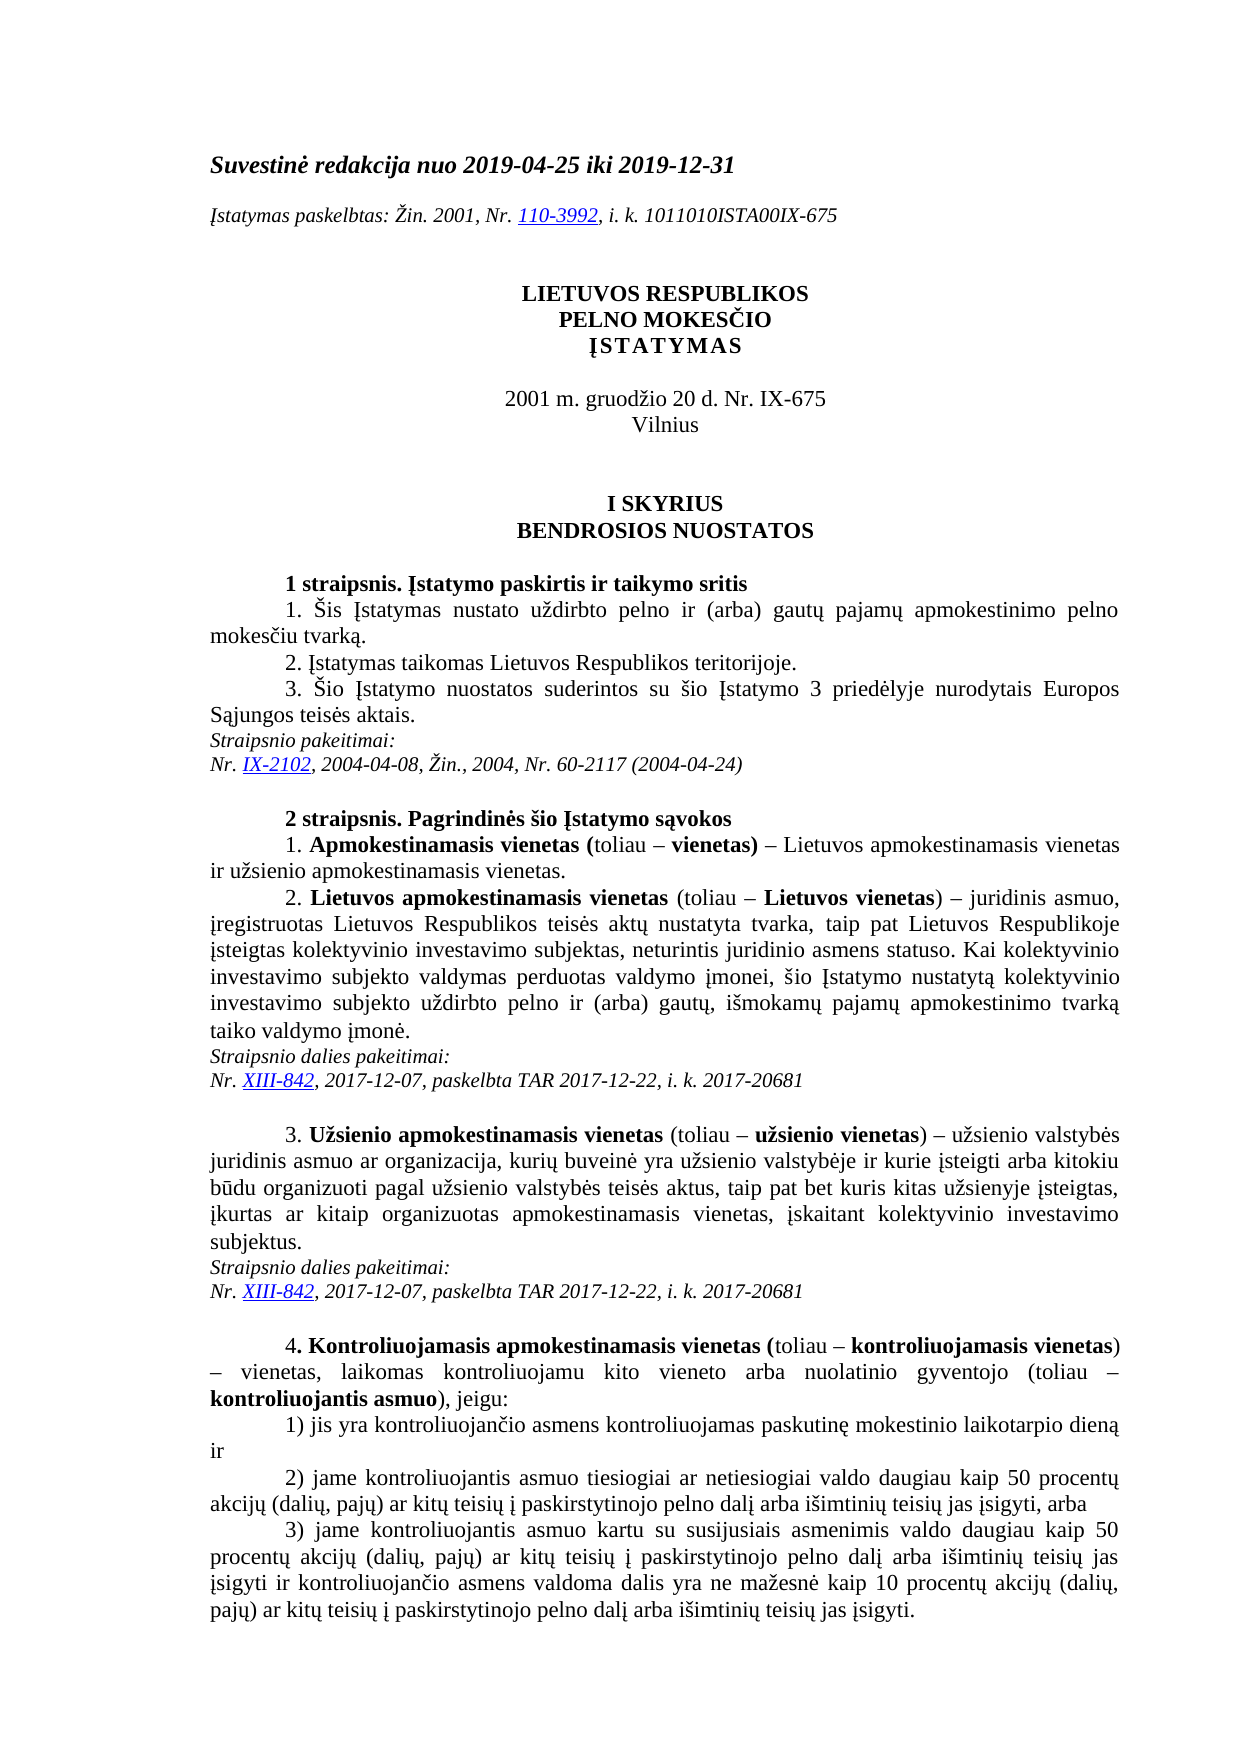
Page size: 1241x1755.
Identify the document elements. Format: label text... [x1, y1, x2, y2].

text 2. Lietuvos apmokestinamasis vienetas (toliau – Lietuvos vienetas) – juridinis asmuo, įregistruotas Lietuvos Respublikos teisės aktų nustatyta tvarka, taip pat Lietuvos Respublikoje įsteigtas kolektyvinio investavimo subjektas, neturintis juridinio asmens statuso. Kai kolektyvinio investavimo subjekto valdymas perduotas valdymo įmonei, šio Įstatymo nustatytą kolektyvinio investavimo subjekto uždirbto pelno ir (arba) gautų, išmokamų pajamų apmokestinimo tvarką taiko valdymo įmonė. [210, 884, 1120, 1044]
text 1) jis yra kontroliuojančio asmens kontroliuojamas paskutinę mokestinio laikotarpio dieną ir [210, 1411, 1120, 1464]
text 3. Užsienio apmokestinamasis vienetas (toliau – užsienio vienetas) – užsienio valstybės juridinis asmuo ar organizacija, kurių buveinė yra užsienio valstybėje ir kurie įsteigti arba kitokiu būdu organizuoti pagal užsienio valstybės teisės aktus, taip pat bet kuris kitas užsienyje įsteigtas, įkurtas ar kitaip organizuotas apmokestinamasis vienetas, įskaitant kolektyvinio investavimo subjektus. [210, 1121, 1120, 1255]
text Straipsnio pakeitimai: [210, 728, 1120, 752]
text Nr. IX-2102, 2004-04-08, Žin., 2004, Nr. 60-2117 (2004-04-24) [210, 752, 1120, 776]
text Straipsnio dalies pakeitimai: [210, 1255, 1120, 1279]
text 1. Šis Įstatymas nustato uždirbto pelno ir (arba) gautų pajamų apmokestinimo pelno mokesčiu tvarką. [210, 596, 1120, 649]
text Įstatymas paskelbtas: Žin. 2001, Nr. 110-3992, i. k. 1011010ISTA00IX-675 [210, 203, 1120, 227]
text 3) jame kontroliuojantis asmuo kartu su susijusiais asmenimis valdo daugiau kaip 50 procentų akcijų (dalių, pajų) ar kitų teisių į paskirstytinojo pelno dalį arba išimtinių teisių jas įsigyti ir kontroliuojančio asmens valdoma dalis yra ne mažesnė kaip 10 procentų akcijų (dalių, pajų) ar kitų teisių į paskirstytinojo pelno dalį arba išimtinių teisių jas įsigyti. [210, 1517, 1120, 1622]
text PELNO MOKESČIO [210, 306, 1120, 332]
text 2. Įstatymas taikomas Lietuvos Respublikos teritorijoje. [210, 649, 1120, 675]
text 3. Šio Įstatymo nuostatos suderintos su šio Įstatymo 3 priedėlyje nurodytais Europos Sąjungos teisės aktais. [210, 675, 1120, 728]
text 1 straipsnis. Įstatymo paskirtis ir taikymo sritis [210, 569, 1120, 596]
text Suvestinė redakcija nuo 2019-04-25 iki 2019-12-31 [210, 150, 1120, 179]
text Nr. XIII-842, 2017-12-07, paskelbta TAR 2017-12-22, i. k. 2017-20681 [210, 1068, 1120, 1092]
text Nr. XIII-842, 2017-12-07, paskelbta TAR 2017-12-22, i. k. 2017-20681 [210, 1279, 1120, 1303]
text I SKYRIUS [210, 491, 1120, 517]
text LIETUVOS RESPUBLIKOS [210, 280, 1120, 306]
text BENDROSIOS NUOSTATOS [210, 517, 1120, 543]
text 2001 m. gruodžio 20 d. Nr. IX-675 Vilnius [210, 385, 1120, 438]
text 2 straipsnis. Pagrindinės šio Įstatymo sąvokos [210, 804, 1120, 831]
text Straipsnio dalies pakeitimai: [210, 1044, 1120, 1068]
text ĮSTATYMAS [210, 332, 1120, 359]
text 2) jame kontroliuojantis asmuo tiesiogiai ar netiesiogiai valdo daugiau kaip 50 procentų akcijų (dalių, pajų) ar kitų teisių į paskirstytinojo pelno dalį arba išimtinių teisių jas įsigyti, arba [210, 1464, 1120, 1517]
text 4. Kontroliuojamasis apmokestinamasis vienetas (toliau – kontroliuojamasis vienetas) – vienetas, laikomas kontroliuojamu kito vieneto arba nuolatinio gyventojo (toliau – kontroliuojantis asmuo), jeigu: [210, 1332, 1120, 1411]
text 1. Apmokestinamasis vienetas (toliau – vienetas) – Lietuvos apmokestinamasis vienetas ir užsienio apmokestinamasis vienetas. [210, 831, 1120, 884]
